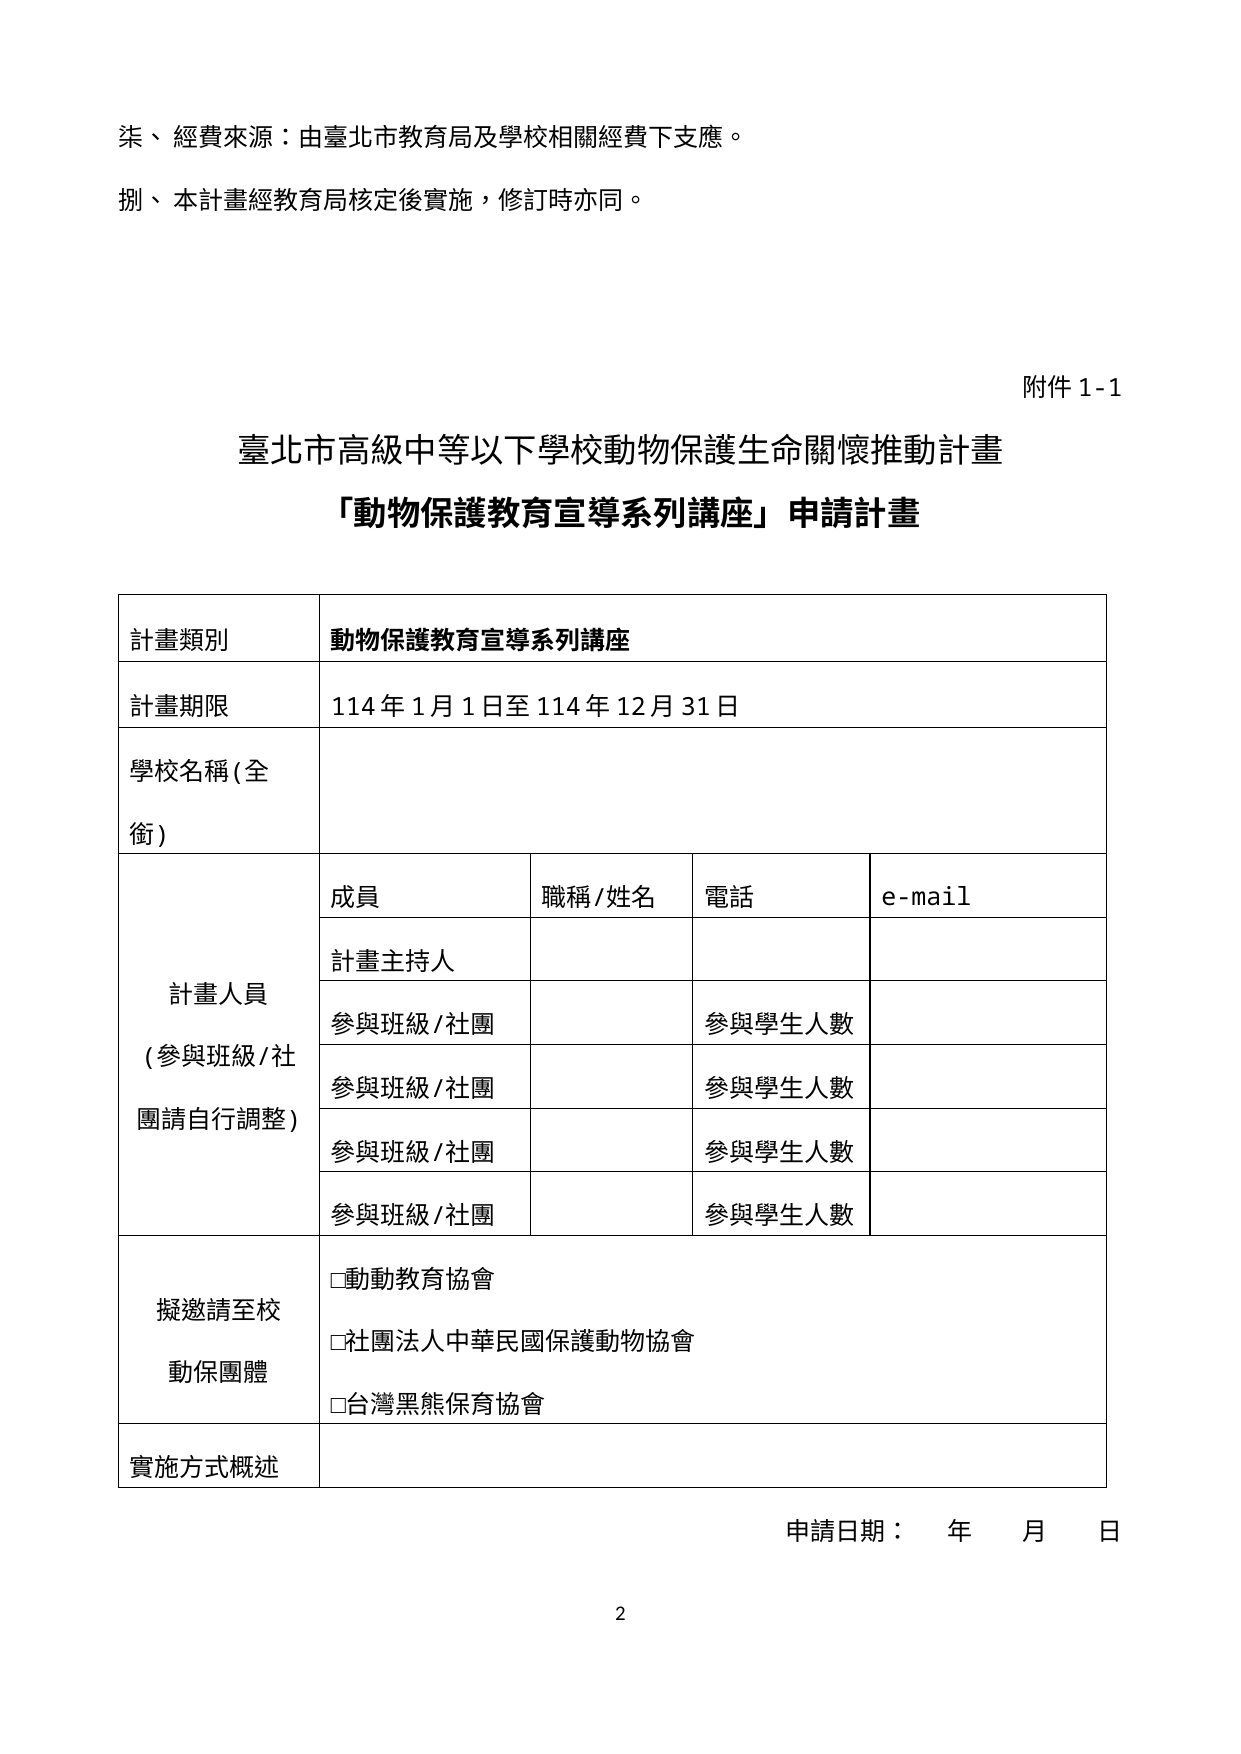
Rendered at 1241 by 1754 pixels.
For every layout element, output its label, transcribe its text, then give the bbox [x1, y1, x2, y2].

text 申請日期： 年 月 日 [118, 1488, 1122, 1550]
table_header 計畫類別 [119, 595, 319, 661]
table_cell [871, 981, 1106, 1044]
table_cell 參與學生人數 [693, 1172, 869, 1234]
table_cell 參與班級/社團 [320, 981, 530, 1044]
text 臺北市高級中等以下學校動物保護生命關懷推動計畫 [118, 407, 1122, 469]
list 經費來源：由臺北市教育局及學校相關經費下支應。 [118, 94, 1122, 157]
text 附件1-1 [118, 344, 1122, 407]
table_cell [531, 981, 692, 1044]
text 「動物保護教育宣導系列講座」申請計畫 [118, 469, 1122, 532]
table_cell 電話 [693, 854, 869, 917]
table_cell [531, 1109, 692, 1171]
table_cell 參與學生人數 [693, 981, 869, 1044]
table_cell [871, 1109, 1106, 1171]
table_cell 參與班級/社團 [320, 1109, 530, 1171]
table_cell [871, 1172, 1106, 1234]
table_cell [531, 1045, 692, 1107]
table_cell 參與學生人數 [693, 1045, 869, 1107]
table_cell 計畫期限 [119, 662, 319, 727]
table_cell [531, 1172, 692, 1234]
table_cell 職稱/姓名 [531, 854, 692, 917]
table_header 動物保護教育宣導系列講座 [320, 595, 1106, 661]
table_cell 計畫主持人 [320, 918, 530, 980]
table_cell [871, 1045, 1106, 1107]
table_cell [531, 918, 692, 980]
table_cell 參與學生人數 [693, 1109, 869, 1171]
table_cell 參與班級/社團 [320, 1045, 530, 1107]
list 本計畫經教育局核定後實施，修訂時亦同。 [118, 157, 1122, 219]
table_cell [320, 728, 1106, 853]
table_cell 成員 [320, 854, 530, 917]
table_cell [320, 1424, 1106, 1487]
table_cell 學校名稱(全銜) [119, 728, 319, 853]
table_cell 114年1月1日至114年12月31日 [320, 662, 1106, 727]
table_cell e-mail [871, 854, 1106, 917]
table_cell 參與班級/社團 [320, 1172, 530, 1234]
table_cell 實施方式概述 [119, 1424, 319, 1487]
table_cell 計畫人員 (參與班級/社團請自行調整) [119, 854, 319, 1234]
table_cell [693, 918, 869, 980]
table_cell [871, 918, 1106, 980]
table_cell 擬邀請至校 動保團體 [119, 1236, 319, 1423]
table_cell □動動教育協會 □社團法人中華民國保護動物協會 □台灣黑熊保育協會 [320, 1236, 1106, 1423]
